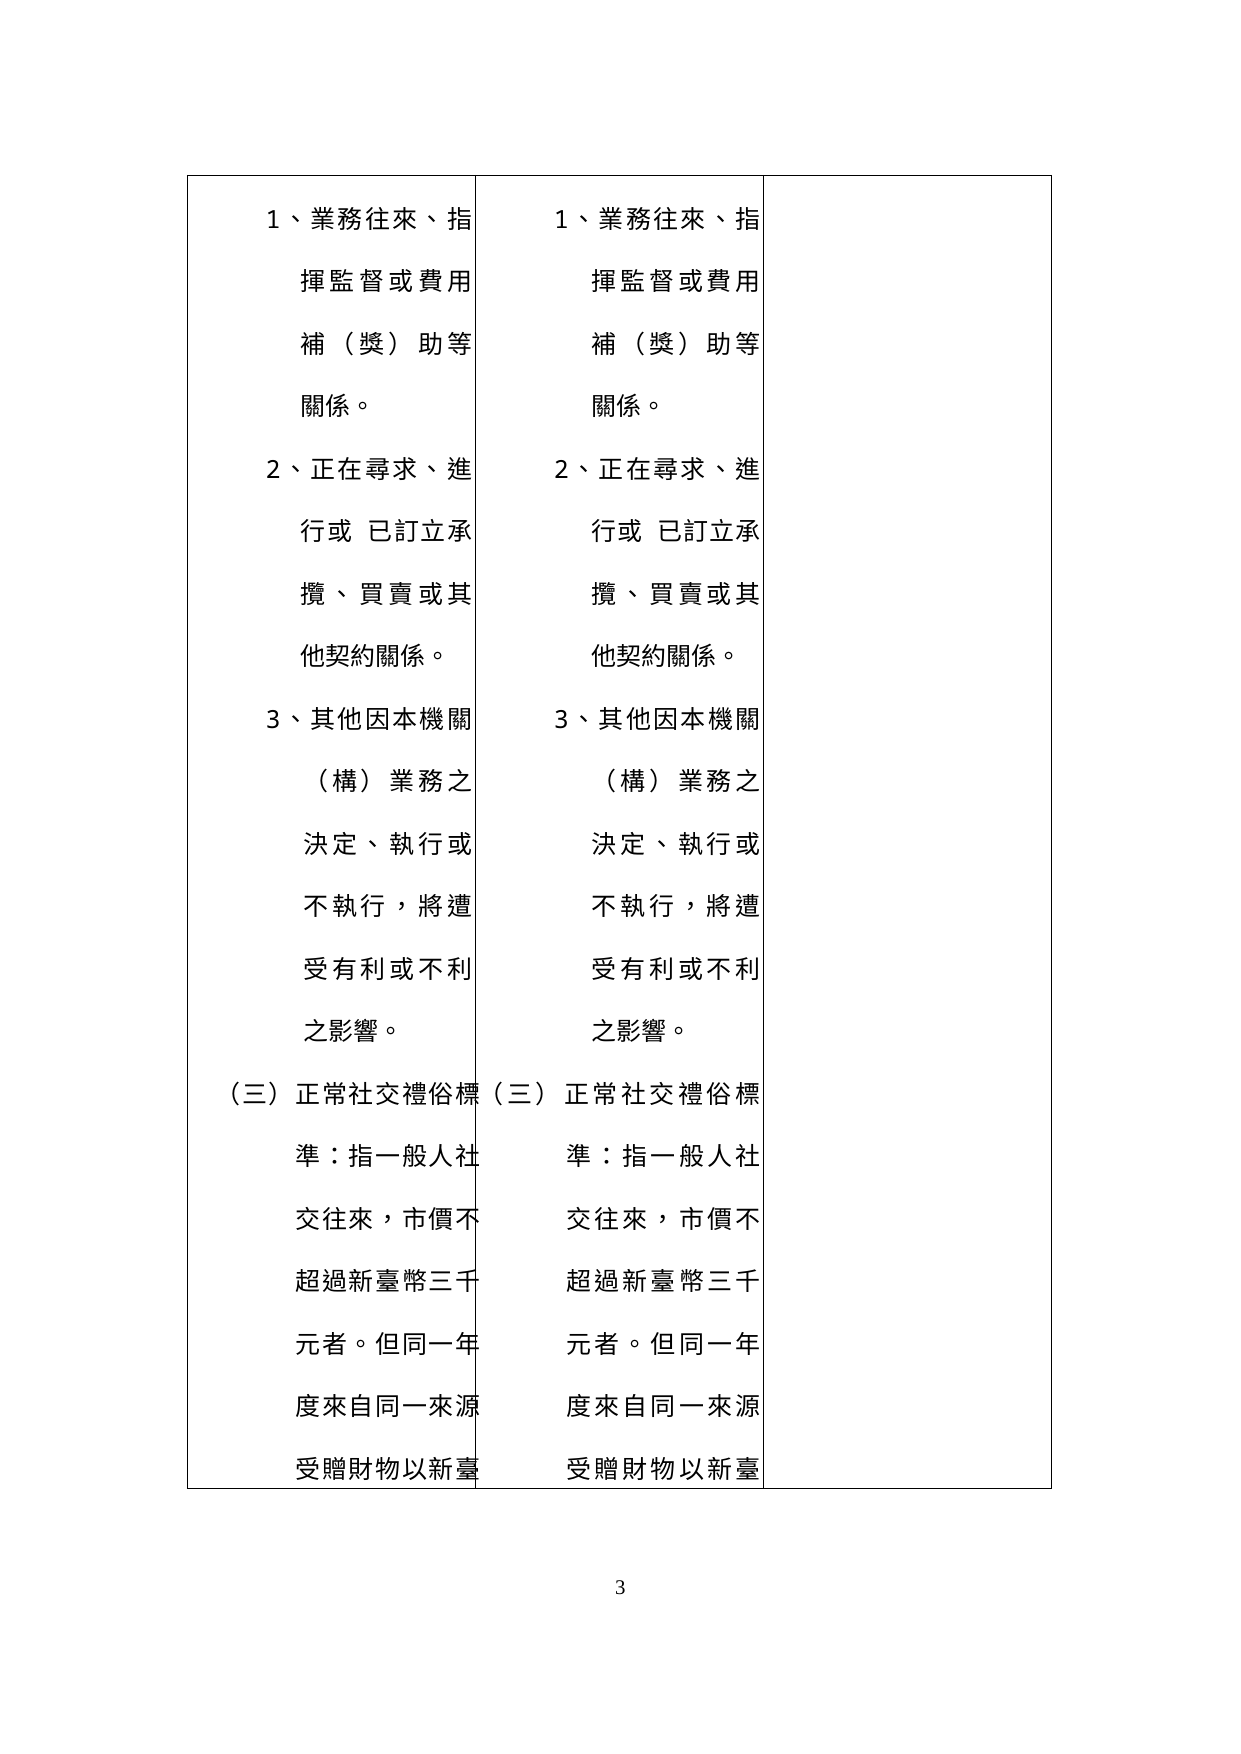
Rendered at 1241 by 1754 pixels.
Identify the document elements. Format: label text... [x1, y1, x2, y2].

table_cell 二、本規範用詞，定義如下： （一）公務員：指適用公務員服務法之人員。 （二）與其職務有利害關係：指個人、法人、團體或其他單位與本機關（構）或其所屬機關（構）間，具有下列情形之一者： 1、業務往來、指揮監督或費用補（獎）助等關係。 2、正在尋求、進行或 已訂立承攬、買賣或其他契約關係。 3、其他因本機關（構）業務之決定、執行或不執行，將遭受有利或不利之影響。 （三）正常社交禮俗標準：指一般人社交往來，市價不超過新臺幣三千元者。但同一年度來自同一來源受贈財物以新臺幣一萬元為限。 （四）公務禮儀：指基於公務需要，在國內（外）訪問、接待外賓、推動業務及溝通協調時，依禮貌、慣例或習俗所為之活動。 （五）請託關說：指其內容涉及本機關（構）或所屬機關（構）業務具體事項之決定、執行或不執行，且因該事項之決定、執行或不執行致有違法或不當而影響特定權利義務之虞。 [476, 176, 763, 1488]
table_cell [764, 176, 1051, 1488]
table_cell 二、本規範用詞，定義如下： （一）公務員：指適用公務員服務法之人員。 （二）與其職務有利害關係：指個人、法人、團體或其他單位與本機關（構）或其所屬機關（構）間，具有下列情形之一者： 1、業務往來、指揮監督或費用補（獎）助等關係。 2、正在尋求、進行或 已訂立承攬、買賣或其他契約關係。 3、其他因本機關（構）業務之決定、執行或不執行，將遭受有利或不利之影響。 （三）正常社交禮俗標準：指一般人社交往來，市價不超過新臺幣三千元者。但同一年度來自同一來源受贈財物以新臺幣一萬元為限。 （四）公務禮儀：指基於公務需要，在國內（外）訪問、接待外賓、推動業務及溝通協調時，依禮貌、慣例或習俗所為之活動。 （五）請託關說：指其內容涉及本機關（構）或所屬機關（構）業務具體事項之決定、執行或不執行，且因該事項之決定、執行或不執行致有違法或不當而影響特定權利義務之虞。 [188, 176, 475, 1488]
